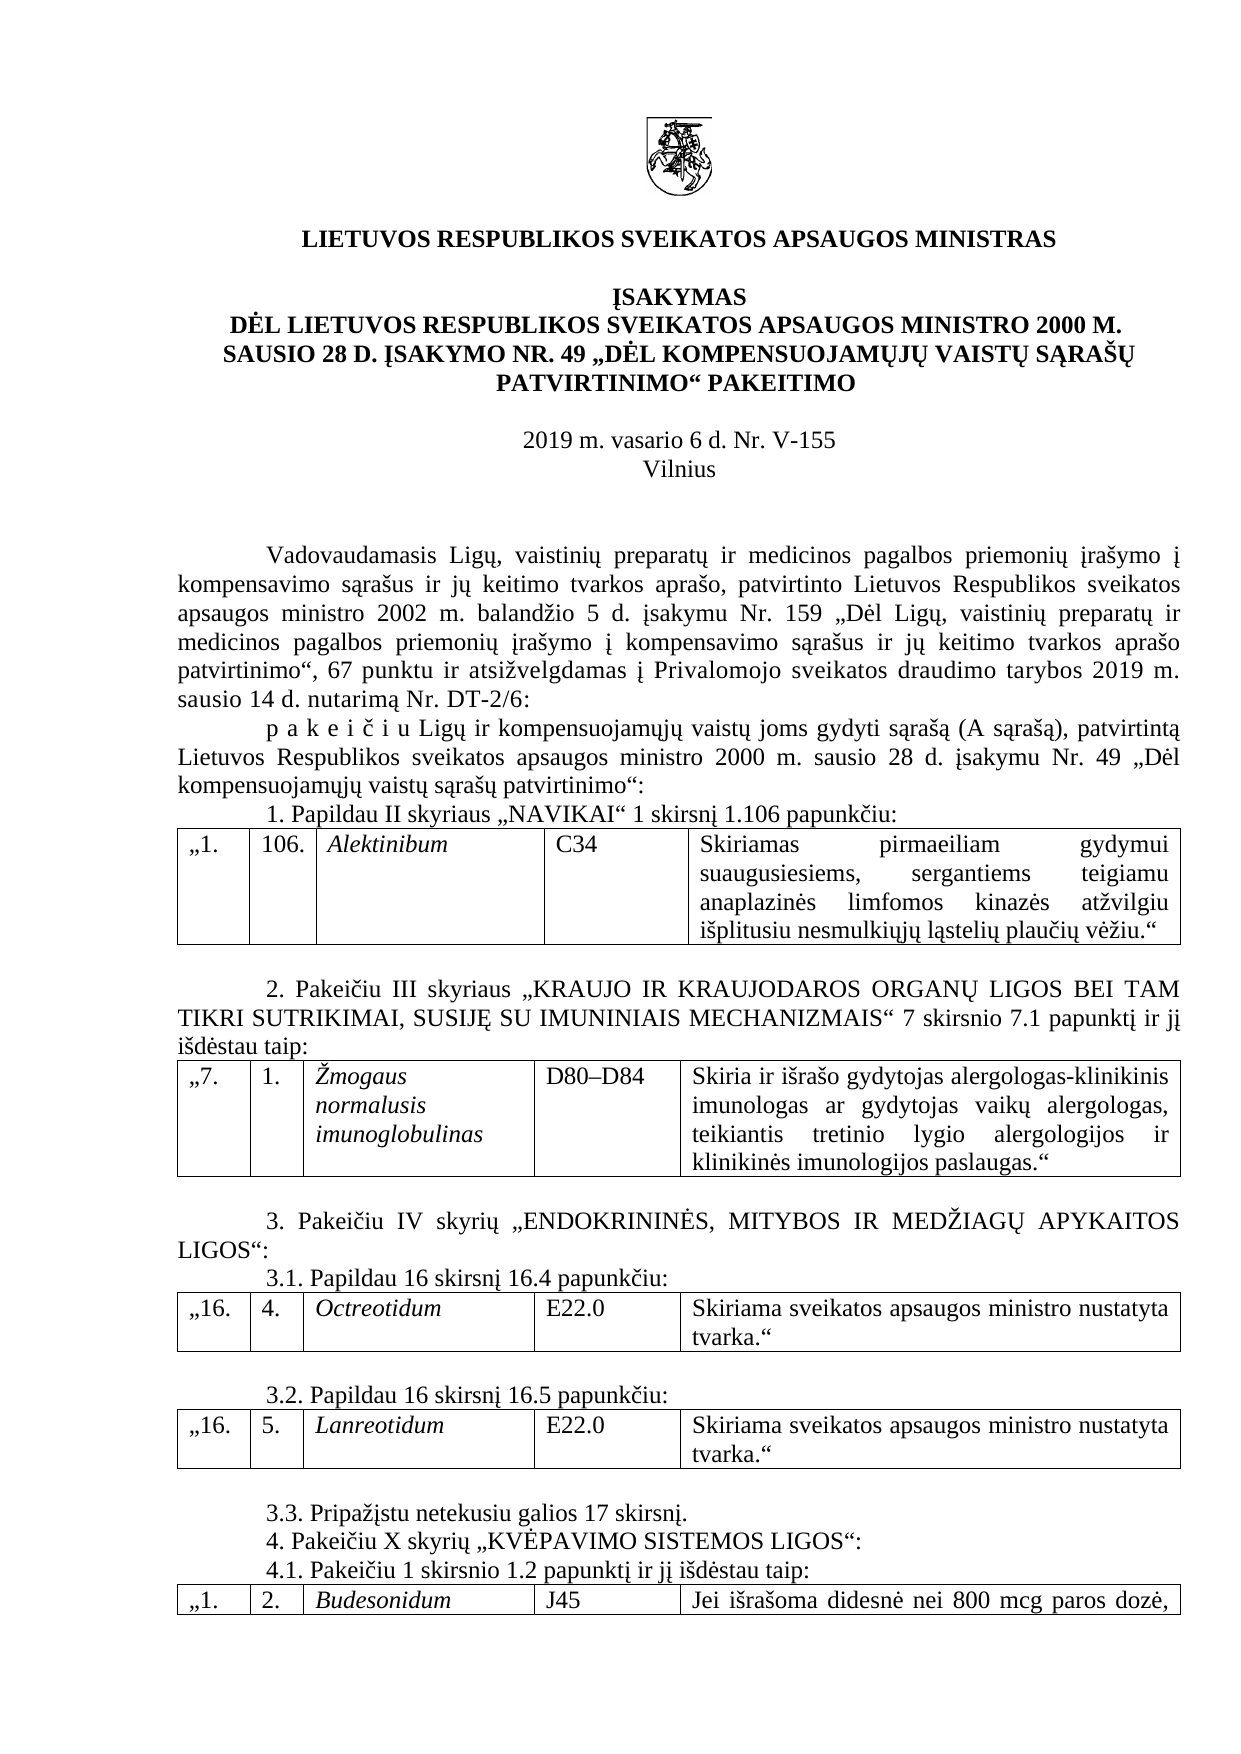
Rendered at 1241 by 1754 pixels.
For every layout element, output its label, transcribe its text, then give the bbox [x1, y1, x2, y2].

table_header 106. [250, 829, 316, 944]
text 2019 m. vasario 6 d. Nr. V-155 [177, 426, 1181, 454]
table_header Jei išrašoma didesnė nei 800 mcg paros dozė, [681, 1585, 1180, 1614]
table_header „1. [178, 1585, 250, 1614]
text Vilnius [177, 454, 1181, 483]
table_header Skiria ir išrašo gydytojas alergologas-klinikinis imunologas ar gydytojas vaikų alergologas, teikiantis tretinio lygio alergologijos ir klinikinės imunologijos paslaugas.“ [681, 1061, 1180, 1176]
table_header Octreotidum [304, 1293, 534, 1351]
text 3. Pakeičiu IV skyrių „ENDOKRININĖS, MITYBOS IR MEDŽIAGŲ APYKAITOS LIGOS“: [177, 1206, 1181, 1263]
table_header „16. [178, 1293, 250, 1351]
table_header Skiriama sveikatos apsaugos ministro nustatyta tvarka.“ [681, 1410, 1180, 1468]
text 2. Pakeičiu III skyriaus „KRAUJO IR KRAUJODAROS ORGANŲ LIGOS BEI TAM TIKRI SUTRIKIMAI, SUSIJĘ SU IMUNINIAIS MECHANIZMAIS“ 7 skirsnio 7.1 papunktį ir jį išdėstau taip: [177, 974, 1181, 1060]
table_header 4. [251, 1293, 303, 1351]
table_header „16. [178, 1410, 250, 1468]
table_header J45 [535, 1585, 680, 1614]
text ĮSAKYMAS [177, 282, 1181, 311]
table_header Lanreotidum [304, 1410, 534, 1468]
text Vadovaudamasis Ligų, vaistinių preparatų ir medicinos pagalbos priemonių įrašymo į kompensavimo sąrašus ir jų keitimo tvarkos aprašo, patvirtinto Lietuvos Respublikos sveikatos apsaugos ministro 2002 m. balandžio 5 d. įsakymu Nr. 159 „Dėl Ligų, vaistinių preparatų ir medicinos pagalbos priemonių įrašymo į kompensavimo sąrašus ir jų keitimo tvarkos aprašo patvirtinimo“, 67 punktu ir atsižvelgdamas į Privalomojo sveikatos draudimo tarybos 2019 m. sausio 14 d. nutarimą Nr. DT-2/6: [177, 541, 1181, 713]
table_header Skiriama sveikatos apsaugos ministro nustatyta tvarka.“ [681, 1293, 1180, 1351]
table_header „1. [178, 829, 249, 944]
text p a k e i č i u Ligų ir kompensuojamųjų vaistų joms gydyti sąrašą (A sąrašą), patvirtintą Lietuvos Respublikos sveikatos apsaugos ministro 2000 m. sausio 28 d. įsakymu Nr. 49 „Dėl kompensuojamųjų vaistų sąrašų patvirtinimo“: [177, 713, 1181, 799]
text SAUSIO 28 D. ĮSAKYMO NR. 49 „DĖL KOMPENSUOJAMŲJŲ VAISTŲ SĄRAŠŲ PATVIRTINIMO“ PAKEITIMO [177, 339, 1181, 397]
text LIETUVOS RESPUBLIKOS SVEIKATOS APSAUGOS MINISTRAS [177, 224, 1181, 253]
text 4. Pakeičiu X skyrių „KVĖPAVIMO SISTEMOS LIGOS“: [177, 1526, 1181, 1555]
table_header 5. [251, 1410, 303, 1468]
text 3.3. Pripažįstu netekusiu galios 17 skirsnį. [177, 1498, 1181, 1526]
table_header E22.0 [535, 1410, 680, 1468]
table_header Žmogaus normalusis imunoglobulinas [304, 1061, 534, 1176]
text 1. Papildau II skyriaus „NAVIKAI“ 1 skirsnį 1.106 papunkčiu: [177, 799, 1181, 828]
table_header 2. [251, 1585, 303, 1614]
text 4.1. Pakeičiu 1 skirsnio 1.2 papunktį ir jį išdėstau taip: [177, 1555, 1181, 1584]
text DĖL LIETUVOS RESPUBLIKOS SVEIKATOS APSAUGOS MINISTRO 2000 M. [177, 311, 1181, 339]
table_header „7. [178, 1061, 250, 1176]
table_header Alektinibum [317, 829, 544, 944]
table_header 1. [251, 1061, 303, 1176]
text 3.2. Papildau 16 skirsnį 16.5 papunkčiu: [177, 1381, 1181, 1409]
table_header C34 [545, 829, 688, 944]
text 3.1. Papildau 16 skirsnį 16.4 papunkčiu: [177, 1263, 1181, 1292]
table_header E22.0 [535, 1293, 680, 1351]
table_header D80–D84 [535, 1061, 680, 1176]
table_header Skiriamas pirmaeiliam gydymui suaugusiesiems, sergantiems teigiamu anaplazinės limfomos kinazės atžvilgiu išplitusiu nesmulkiųjų ląstelių plaučių vėžiu.“ [689, 829, 1180, 944]
table_header Budesonidum [304, 1585, 534, 1614]
